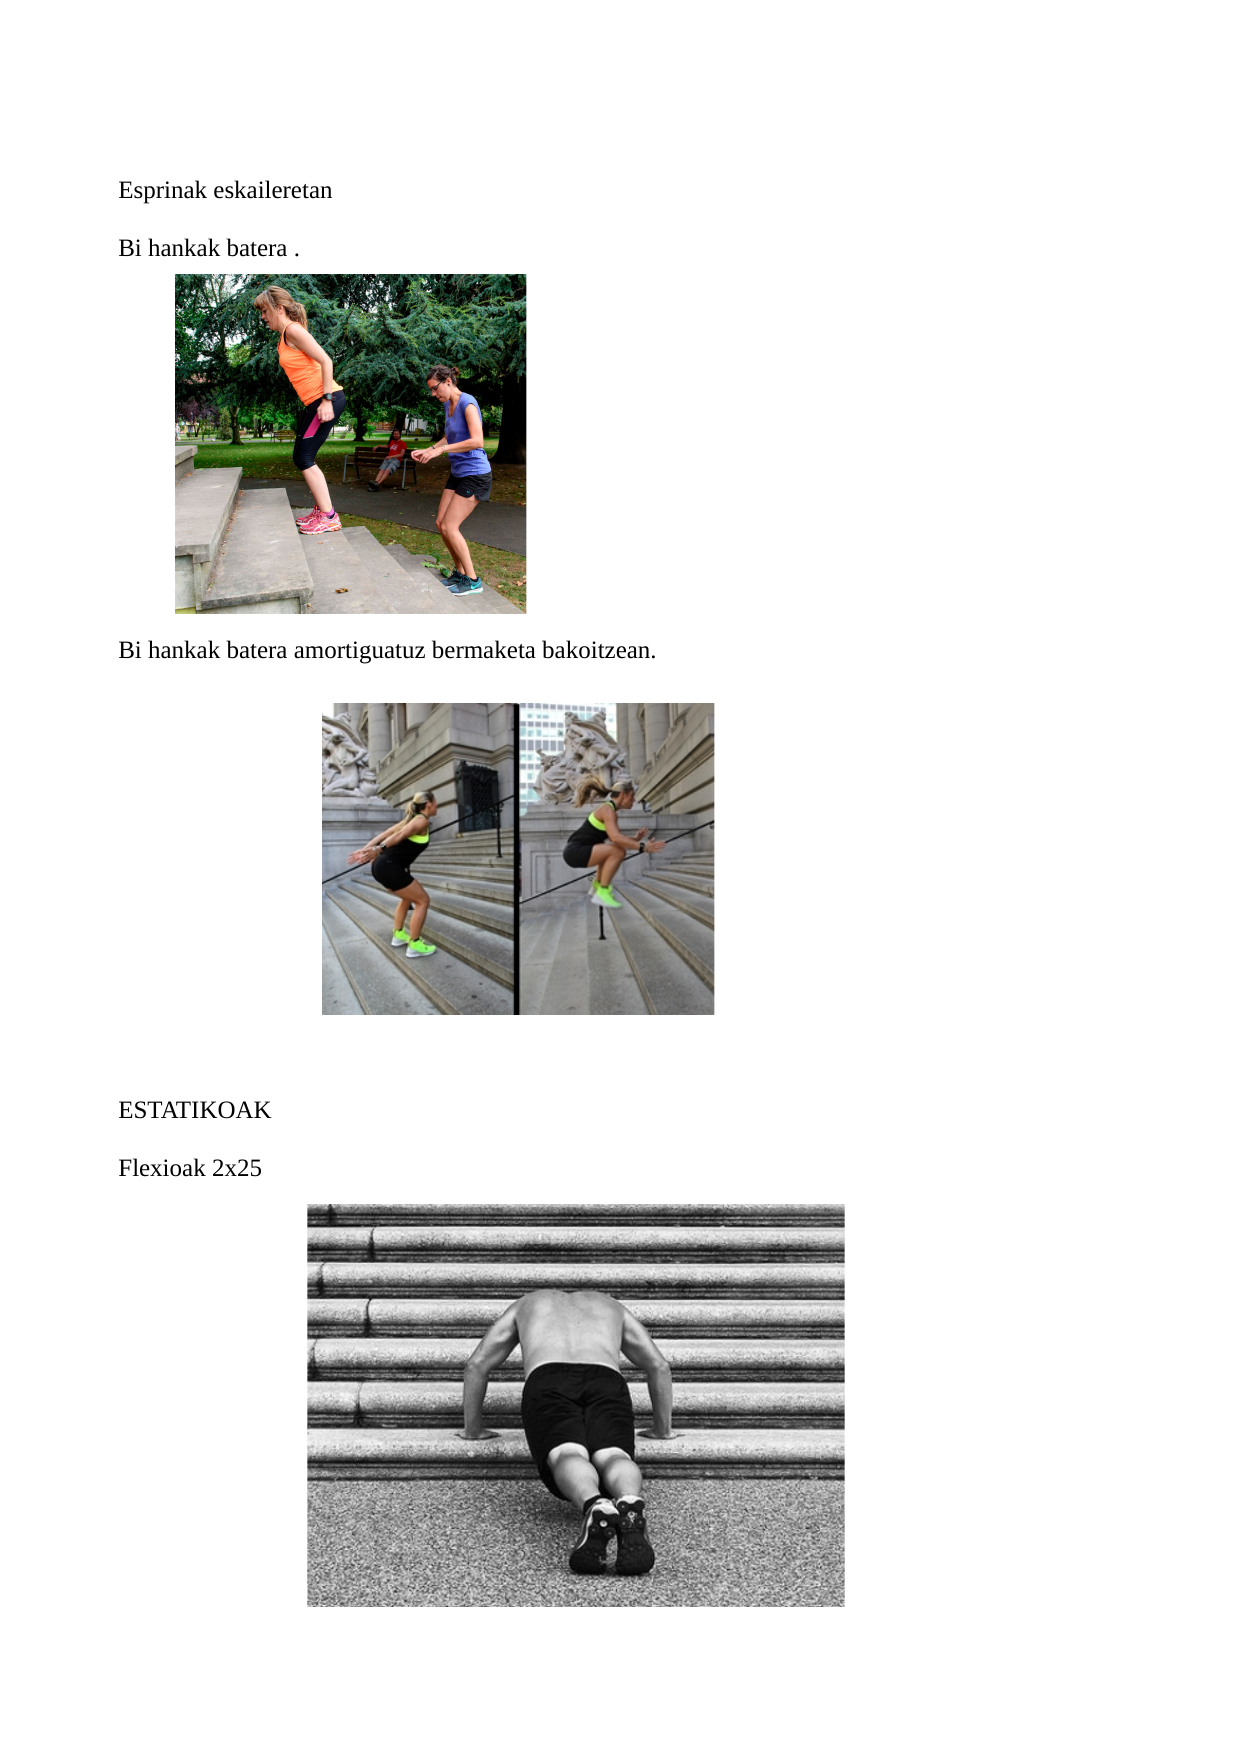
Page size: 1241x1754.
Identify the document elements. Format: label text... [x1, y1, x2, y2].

text ESTATIKOAK [118, 1096, 1122, 1124]
picture [175, 274, 527, 614]
text Esprinak eskaileretan [118, 176, 1122, 204]
picture [307, 1204, 845, 1607]
text Bi hankak batera amortiguatuz bermaketa bakoitzean. [118, 636, 1122, 664]
picture [322, 703, 715, 1015]
text Flexioak 2x25 [118, 1153, 1122, 1182]
text Bi hankak batera . [118, 233, 1122, 262]
